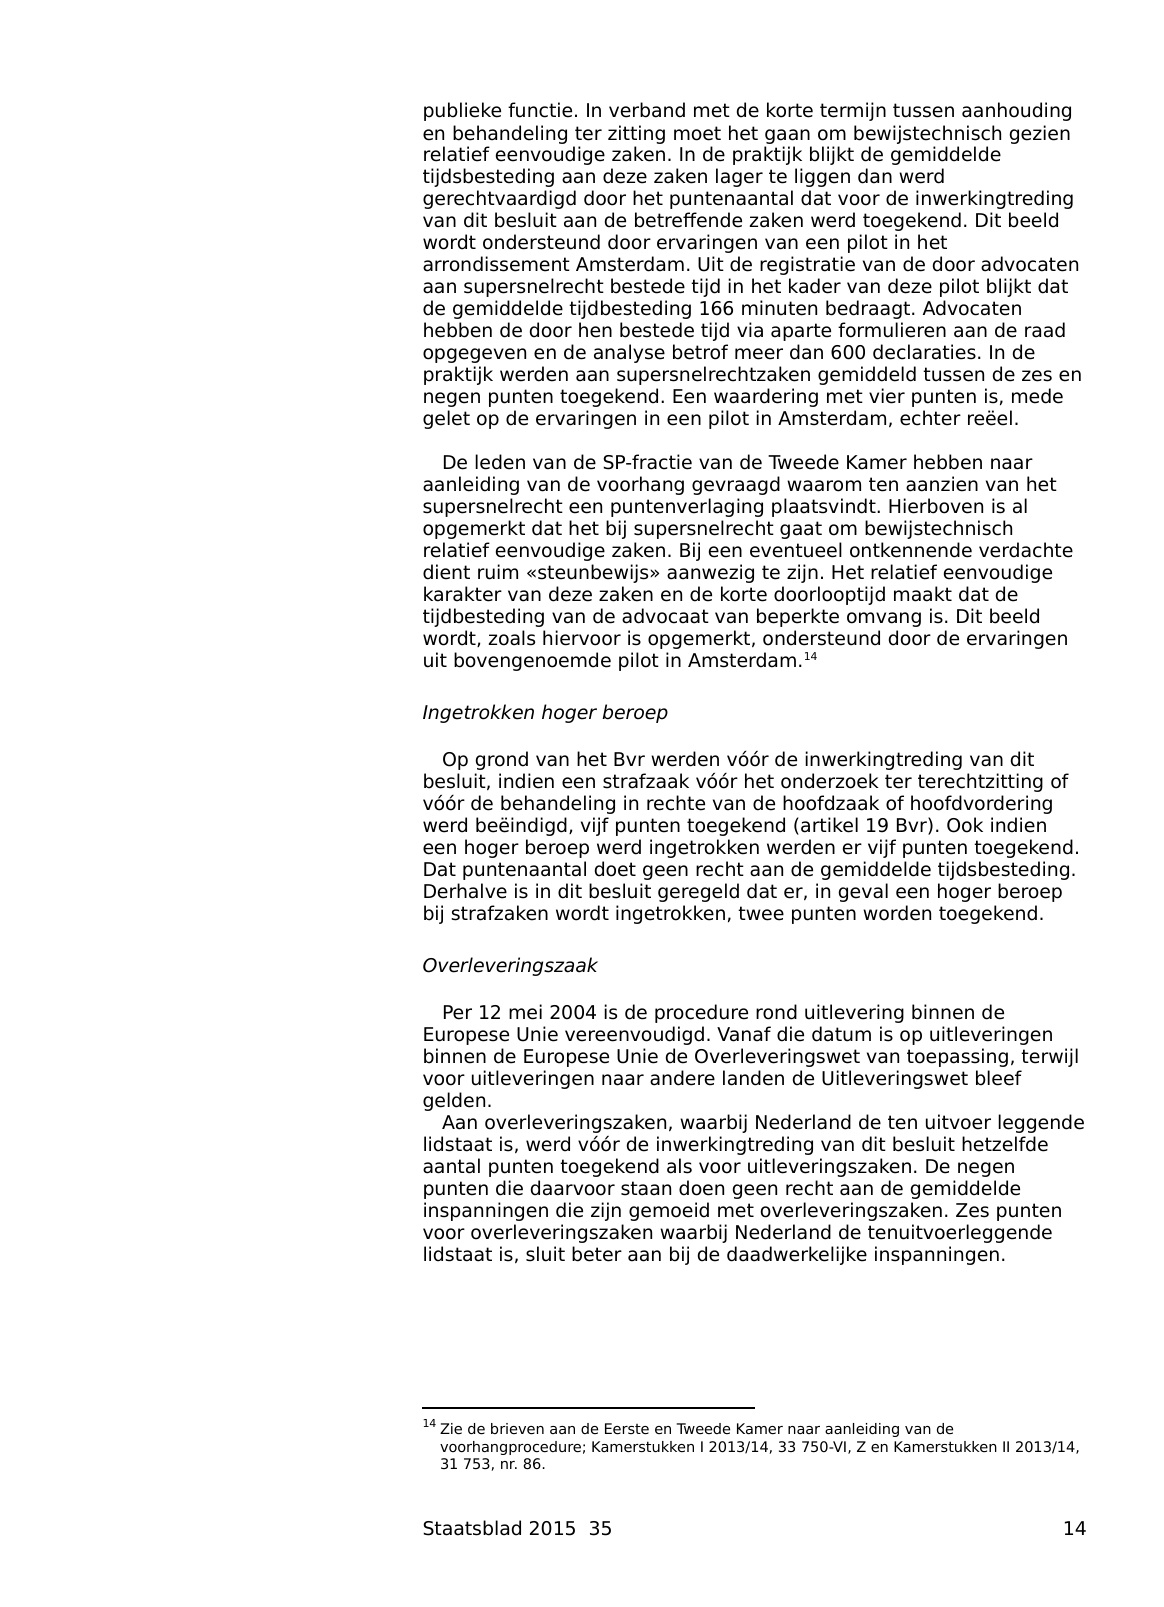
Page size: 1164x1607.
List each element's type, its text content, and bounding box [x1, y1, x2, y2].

text Zie de brieven aan de Eerste en Tweede Kamer naar aanleiding van de voorhangprocedure; Kamerstukken I 2013/14, 33 750-VI, Z en Kamerstukken II 2013/14, 31 753, nr. 86. [422, 1417, 1087, 1473]
subtitle Overleveringszaak [422, 955, 1087, 977]
text Aan overleveringszaken, waarbij Nederland de ten uitvoer leggende lidstaat is, werd vóór de inwerkingtreding van dit besluit hetzelfde aantal punten toegekend als voor uitleveringszaken. De negen punten die daarvoor staan doen geen recht aan de gemiddelde inspanningen die zijn gemoeid met overleveringszaken. Zes punten voor overleveringszaken waarbij Nederland de tenuitvoerleggende lidstaat is, sluit beter aan bij de daadwerkelijke inspanningen. [422, 1112, 1087, 1266]
text De leden van de SP-fractie van de Tweede Kamer hebben naar aanleiding van de voorhang gevraagd waarom ten aanzien van het supersnelrecht een puntenverlaging plaatsvindt. Hierboven is al opgemerkt dat het bij supersnelrecht gaat om bewijstechnisch relatief eenvoudige zaken. Bij een eventueel ontkennende verdachte dient ruim «steunbewijs» aanwezig te zijn. Het relatief eenvoudige karakter van deze zaken en de korte doorlooptijd maakt dat de tijdbesteding van de advocaat van beperkte omvang is. Dit beeld wordt, zoals hiervoor is opgemerkt, ondersteund door de ervaringen uit bovengenoemde pilot in Amsterdam. [422, 452, 1087, 672]
text Op grond van het Bvr werden vóór de inwerkingtreding van dit besluit, indien een strafzaak vóór het onderzoek ter terechtzitting of vóór de behandeling in rechte van de hoofdzaak of hoofdvordering werd beëindigd, vijf punten toegekend (artikel 19 Bvr). Ook indien een hoger beroep werd ingetrokken werden er vijf punten toegekend. Dat puntenaantal doet geen recht aan de gemiddelde tijdsbesteding. Derhalve is in dit besluit geregeld dat er, in geval een hoger beroep bij strafzaken wordt ingetrokken, twee punten worden toegekend. [422, 749, 1087, 925]
subtitle Ingetrokken hoger beroep [422, 702, 1087, 724]
text publieke functie. In verband met de korte termijn tussen aanhouding en behandeling ter zitting moet het gaan om bewijstechnisch gezien relatief eenvoudige zaken. In de praktijk blijkt de gemiddelde tijdsbesteding aan deze zaken lager te liggen dan werd gerechtvaardigd door het puntenaantal dat voor de inwerkingtreding van dit besluit aan de betreffende zaken werd toegekend. Dit beeld wordt ondersteund door ervaringen van een pilot in het arrondissement Amsterdam. Uit de registratie van de door advocaten aan supersnelrecht bestede tijd in het kader van deze pilot blijkt dat de gemiddelde tijdbesteding 166 minuten bedraagt. Advocaten hebben de door hen bestede tijd via aparte formulieren aan de raad opgegeven en de analyse betrof meer dan 600 declaraties. In de praktijk werden aan supersnelrechtzaken gemiddeld tussen de zes en negen punten toegekend. Een waardering met vier punten is, mede gelet op de ervaringen in een pilot in Amsterdam, echter reëel. [422, 100, 1087, 430]
text Per 12 mei 2004 is de procedure rond uitlevering binnen de Europese Unie vereenvoudigd. Vanaf die datum is op uitleveringen binnen de Europese Unie de Overleveringswet van toepassing, terwijl voor uitleveringen naar andere landen de Uitleveringswet bleef gelden. [422, 1002, 1087, 1112]
